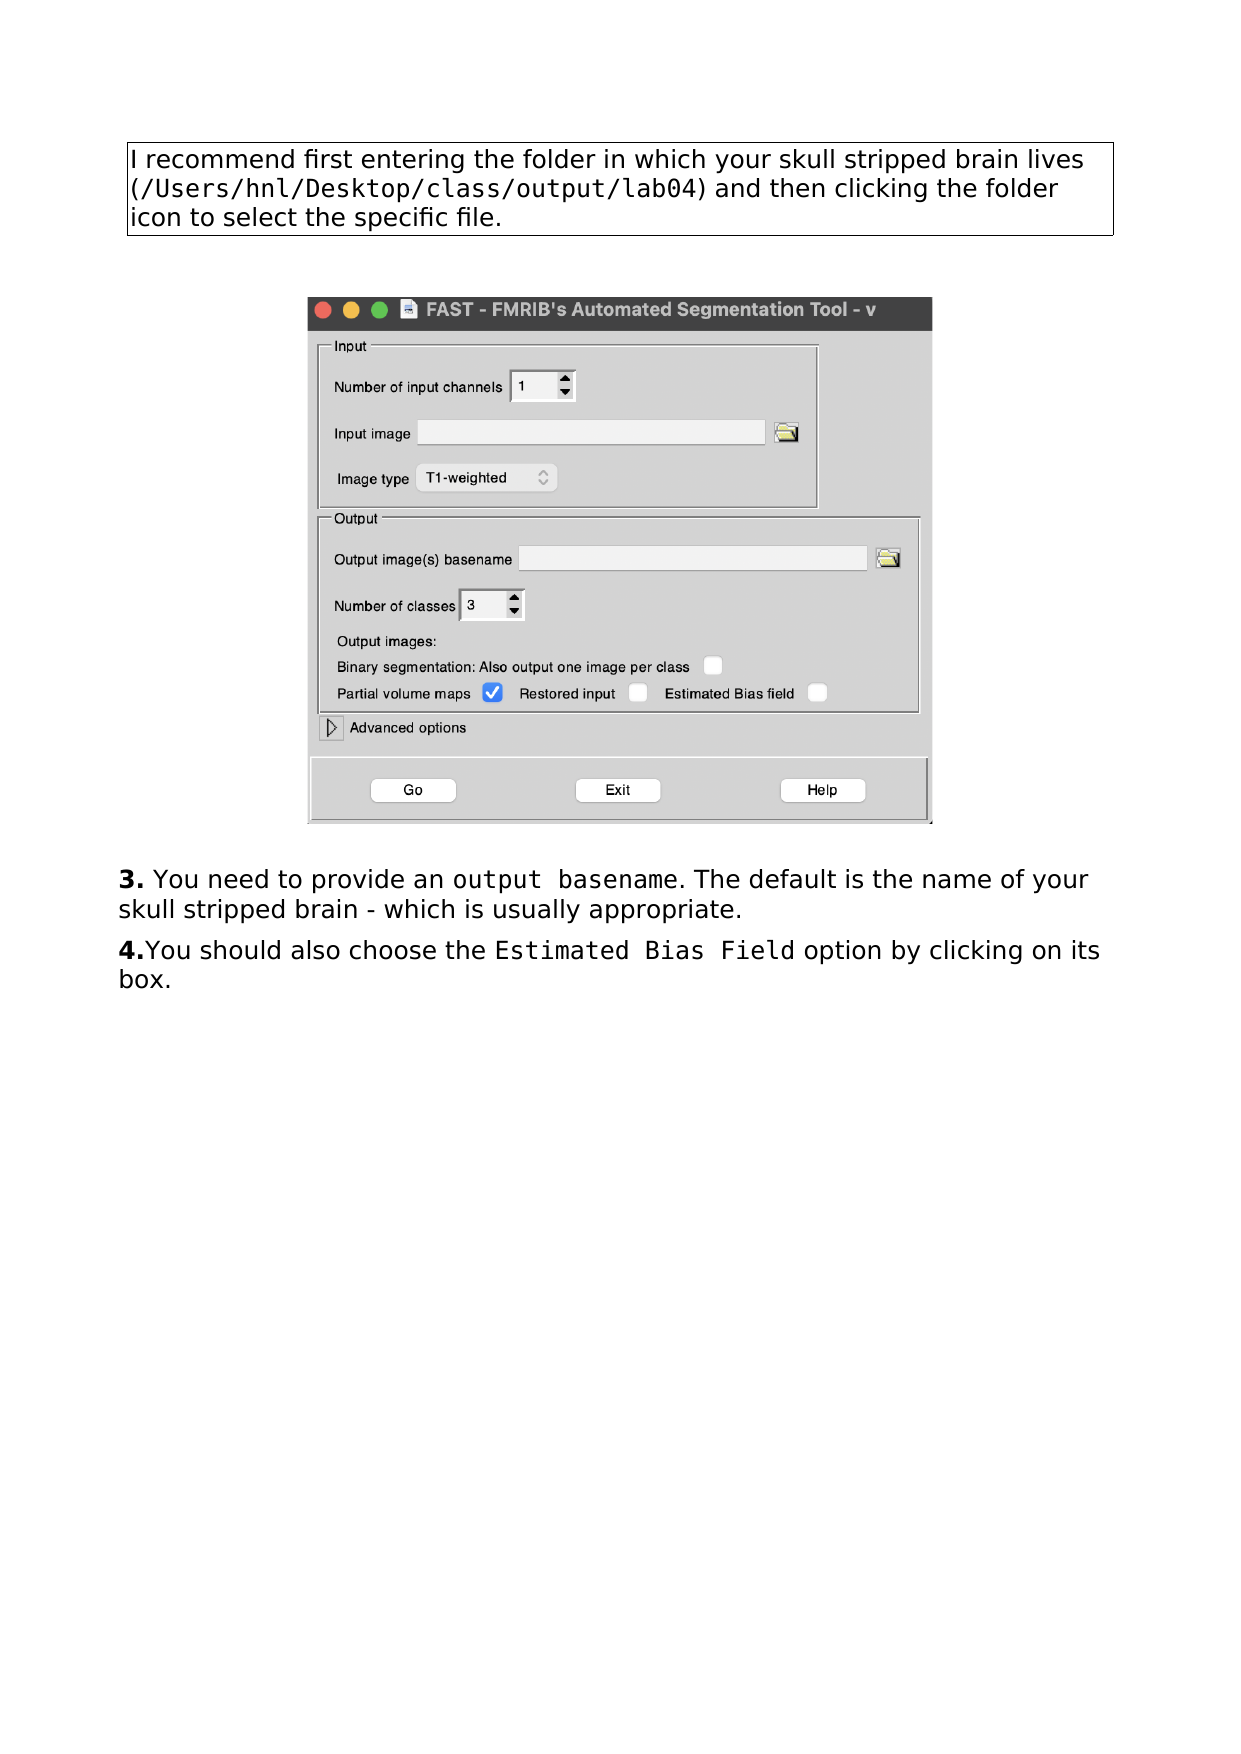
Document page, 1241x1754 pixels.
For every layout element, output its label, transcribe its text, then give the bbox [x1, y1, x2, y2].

text 4.You should also choose the Estimated Bias Field option by clicking on its box. [118, 936, 1122, 995]
text 3. You need to provide an output basename. The default is the name of your skull stripped brain - which is usually appropriate. [118, 866, 1122, 924]
picture [307, 297, 933, 824]
table_header I recommend first entering the folder in which your skull stripped brain lives (/Users/hnl/Desktop/class/output/lab04) and then clicking the folder icon to select the specific file. [128, 143, 1113, 235]
